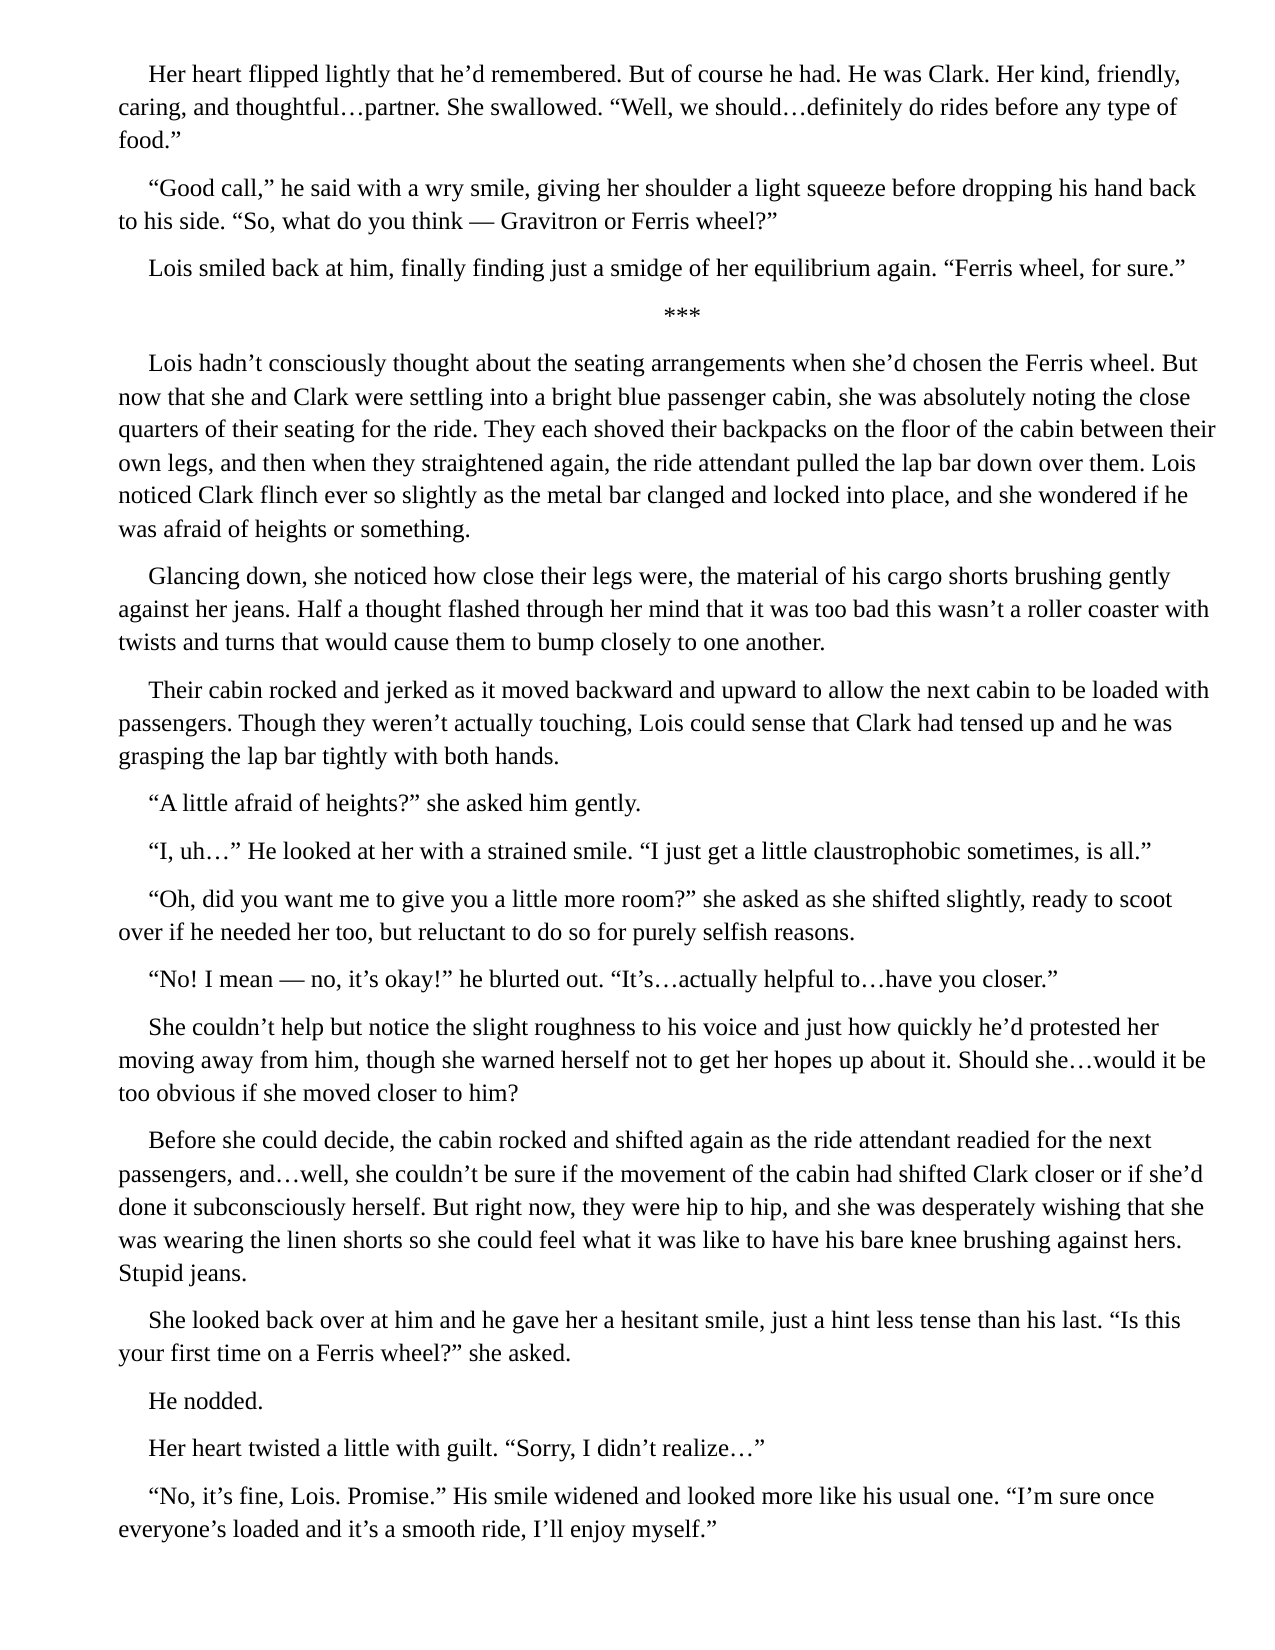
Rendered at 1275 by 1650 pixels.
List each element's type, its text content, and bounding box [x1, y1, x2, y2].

text “No, it’s fine, Lois. Promise.” His smile widened and looked more like his usual one. “I’m sure once everyone’s loaded and it’s a smooth ride, I’ll enjoy myself.” [118, 1481, 1216, 1543]
text “Oh, did you want me to give you a little more room?” she asked as she shifted slightly, ready to scoot over if he needed her too, but reluctant to do so for purely selfish reasons. [118, 884, 1216, 946]
text Lois hadn’t consciously thought about the seating arrangements when she’d chosen the Ferris wheel. But now that she and Clark were settling into a bright blue passenger cabin, she was absolutely noting the close quarters of their seating for the ride. They each shoved their backpacks on the floor of the cabin between their own legs, and then when they straightened again, the ride attendant pulled the lap bar down over them. Lois noticed Clark flinch ever so slightly as the metal bar clanged and locked into place, and she wondered if he was afraid of heights or something. [118, 348, 1216, 542]
text *** [118, 301, 1216, 330]
text She couldn’t help but notice the slight roughness to his voice and just how quickly he’d protested her moving away from him, though she warned herself not to get her hopes up about it. Should she…would it be too obvious if she moved closer to him? [118, 1012, 1216, 1107]
text “No! I mean — no, it’s okay!” he blurted out. “It’s…actually helpful to…have you closer.” [118, 964, 1216, 993]
text She looked back over at him and he gave her a hesitant smile, just a hint less tense than his last. “Is this your first time on a Ferris wheel?” she asked. [118, 1305, 1216, 1367]
text Their cabin rocked and jerked as it moved backward and upward to allow the next cabin to be loaded with passengers. Though they weren’t actually touching, Lois could sense that Clark had tensed up and he was grasping the lap bar tightly with both hands. [118, 675, 1216, 770]
text Glancing down, she noticed how close their legs were, the material of his cargo shorts brushing gently against her jeans. Half a thought flashed through her mind that it was too bad this wasn’t a roller coaster with twists and turns that would cause them to bump closely to one another. [118, 561, 1216, 656]
text “Good call,” he said with a wry smile, giving her shoulder a light squeeze before dropping his hand back to his side. “So, what do you think — Gravitron or Ferris wheel?” [118, 173, 1216, 234]
text Before she could decide, the cabin rocked and shifted again as the ride attendant readied for the next passengers, and…well, she couldn’t be sure if the movement of the cabin had shifted Clark closer or if she’d done it subconsciously herself. But right now, they were hip to hip, and she was desperately wishing that she was wearing the linen shorts so she could feel what it was like to have his bare knee brushing against hers. Stupid jeans. [118, 1126, 1216, 1286]
text “A little afraid of heights?” she asked him gently. [118, 788, 1216, 817]
text “I, uh…” He looked at her with a strained smile. “I just get a little claustrophobic sometimes, is all.” [118, 836, 1216, 865]
text Her heart twisted a little with guilt. “Sorry, I didn’t realize…” [118, 1433, 1216, 1462]
text Lois smiled back at him, finally finding just a smidge of her equilibrium again. “Ferris wheel, for sure.” [118, 253, 1216, 282]
text He nodded. [118, 1386, 1216, 1415]
text Her heart flipped lightly that he’d remembered. But of course he had. He was Clark. Her kind, friendly, caring, and thoughtful…partner. She swallowed. “Well, we should…definitely do rides before any type of food.” [118, 59, 1216, 154]
